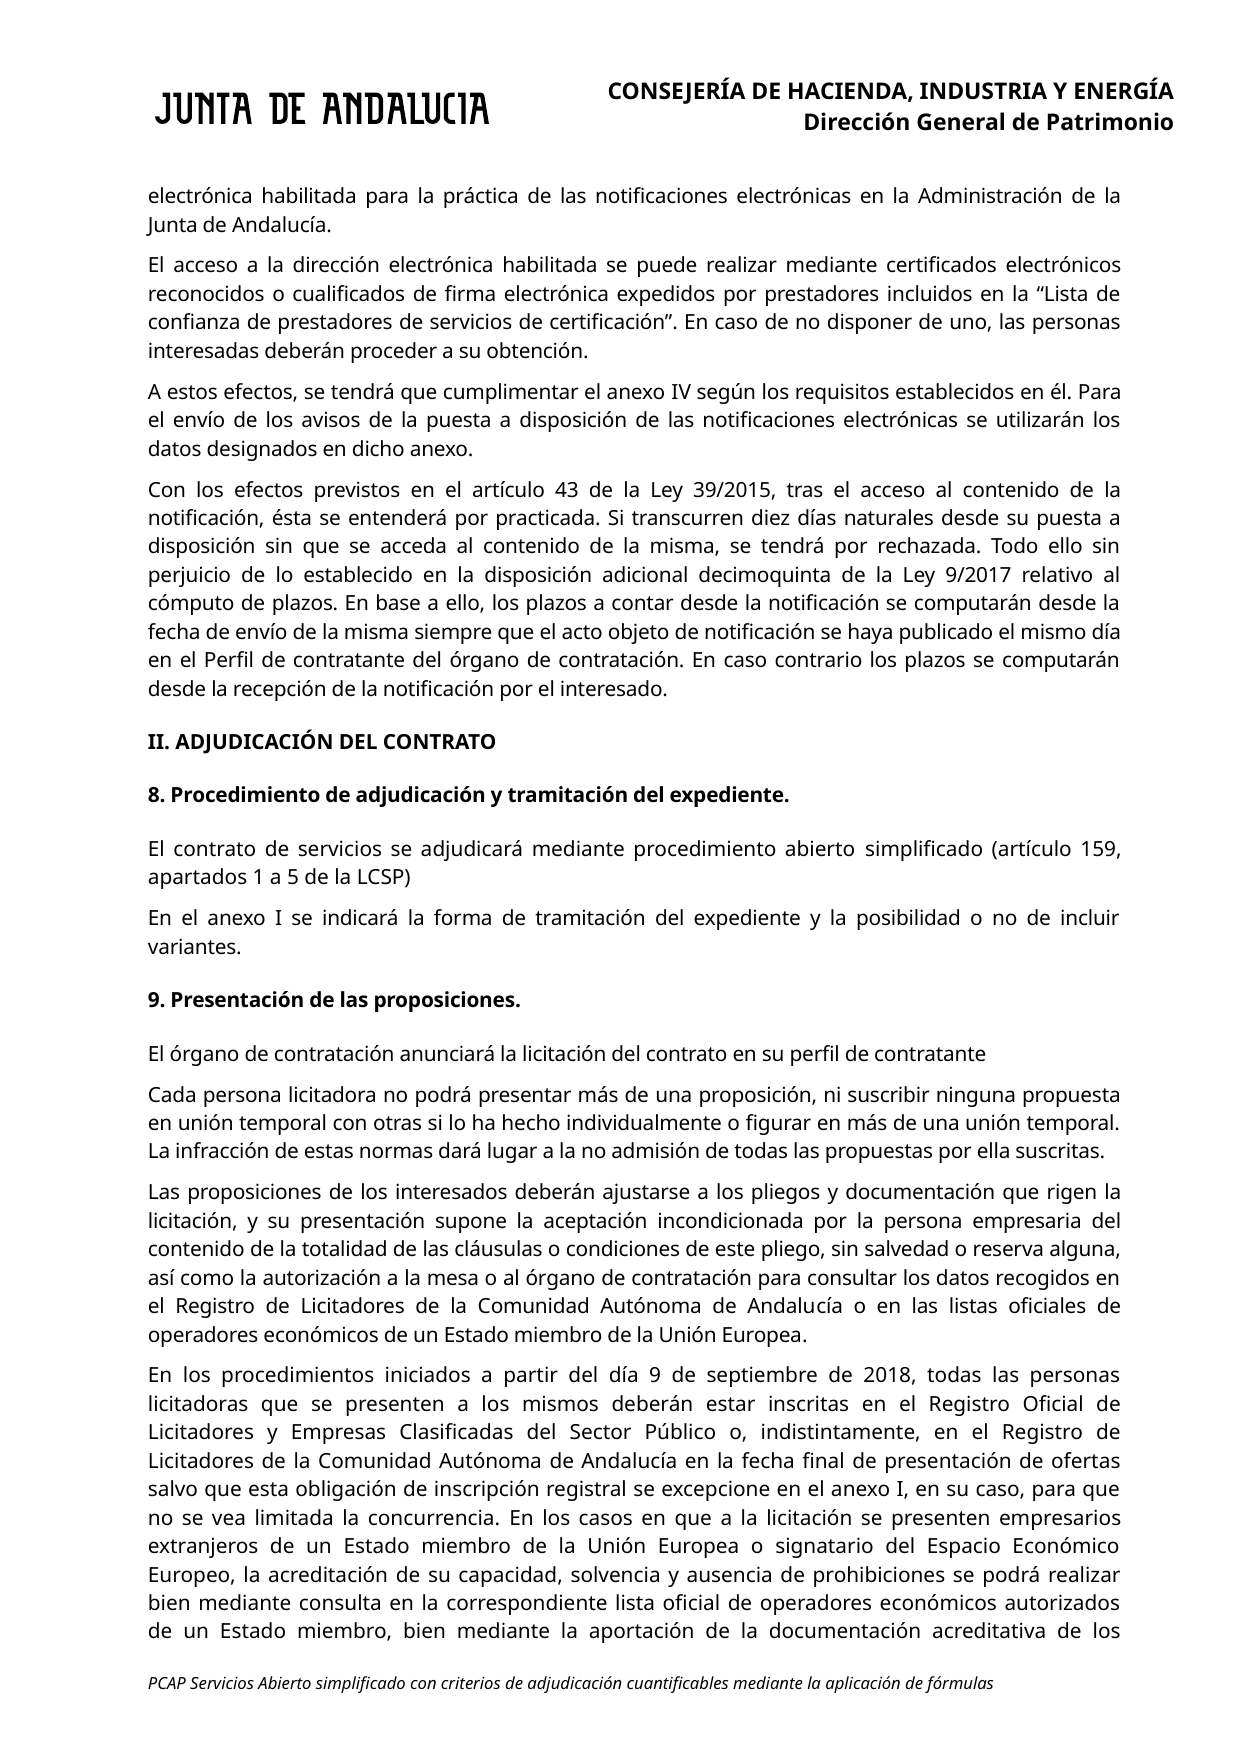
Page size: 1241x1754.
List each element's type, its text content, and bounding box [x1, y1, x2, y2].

text En los procedimientos iniciados a partir del día 9 de septiembre de 2018, todas las personas licitadoras que se presenten a los mismos deberán estar inscritas en el Registro Oficial de Licitadores y Empresas Clasificadas del Sector Público o, indistintamente, en el Registro de Licitadores de la Comunidad Autónoma de Andalucía en la fecha final de presentación de ofertas salvo que esta obligación de inscripción registral se excepcione en el anexo I, en su caso, para que no se vea limitada la concurrencia. En los casos en que a la licitación se presenten empresarios extranjeros de un Estado miembro de la Unión Europea o signatario del Espacio Económico Europeo, la acreditación de su capacidad, solvencia y ausencia de prohibiciones se podrá realizar bien mediante consulta en la correspondiente lista oficial de operadores económicos autorizados de un Estado miembro, bien mediante la aportación de la documentación acreditativa de los [148, 1361, 1122, 1645]
text Las proposiciones de los interesados deberán ajustarse a los pliegos y documentación que rigen la licitación, y su presentación supone la aceptación incondicionada por la persona empresaria del contenido de la totalidad de las cláusulas o condiciones de este pliego, sin salvedad o reserva alguna, así como la autorización a la mesa o al órgano de contratación para consultar los datos recogidos en el Registro de Licitadores de la Comunidad Autónoma de Andalucía o en las listas oficiales de operadores económicos de un Estado miembro de la Unión Europea. [148, 1177, 1122, 1348]
text Con los efectos previstos en el artículo 43 de la Ley 39/2015, tras el acceso al contenido de la notificación, ésta se entenderá por practicada. Si transcurren diez días naturales desde su puesta a disposición sin que se acceda al contenido de la misma, se tendrá por rechazada. Todo ello sin perjuicio de lo establecido en la disposición adicional decimoquinta de la Ley 9/2017 relativo al cómputo de plazos. En base a ello, los plazos a contar desde la notificación se computarán desde la fecha de envío de la misma siempre que el acto objeto de notificación se haya publicado el mismo día en el Perfil de contratante del órgano de contratación. En caso contrario los plazos se computarán desde la recepción de la notificación por el interesado. [148, 475, 1122, 702]
text electrónica habilitada para la práctica de las notificaciones electrónicas en la Administración de la Junta de Andalucía. [148, 181, 1122, 238]
text El acceso a la dirección electrónica habilitada se puede realizar mediante certificados electrónicos reconocidos o cualificados de firma electrónica expedidos por prestadores incluidos en la “Lista de confianza de prestadores de servicios de certificación”. En caso de no disponer de uno, las personas interesadas deberán proceder a su obtención. [148, 251, 1122, 364]
text Cada persona licitadora no podrá presentar más de una proposición, ni suscribir ninguna propuesta en unión temporal con otras si lo ha hecho individualmente o figurar en más de una unión temporal. La infracción de estas normas dará lugar a la no admisión de todas las propuestas por ella suscritas. [148, 1080, 1122, 1165]
text II. ADJUDICACIÓN DEL CONTRATO [148, 727, 1122, 756]
text 8. Procedimiento de adjudicación y tramitación del expediente. [148, 781, 1122, 809]
text 9. Presentación de las proposiciones. [148, 985, 1122, 1014]
text El órgano de contratación anunciará la licitación del contrato en su perfil de contratante [148, 1039, 1122, 1067]
text En el anexo I se indicará la forma de tramitación del expediente y la posibilidad o no de incluir variantes. [148, 903, 1122, 960]
text A estos efectos, se tendrá que cumplimentar el anexo IV según los requisitos establecidos en él. Para el envío de los avisos de la puesta a disposición de las notificaciones electrónicas se utilizarán los datos designados en dicho anexo. [148, 377, 1122, 462]
text El contrato de servicios se adjudicará mediante procedimiento abierto simplificado (artículo 159, apartados 1 a 5 de la LCSP) [148, 834, 1122, 891]
